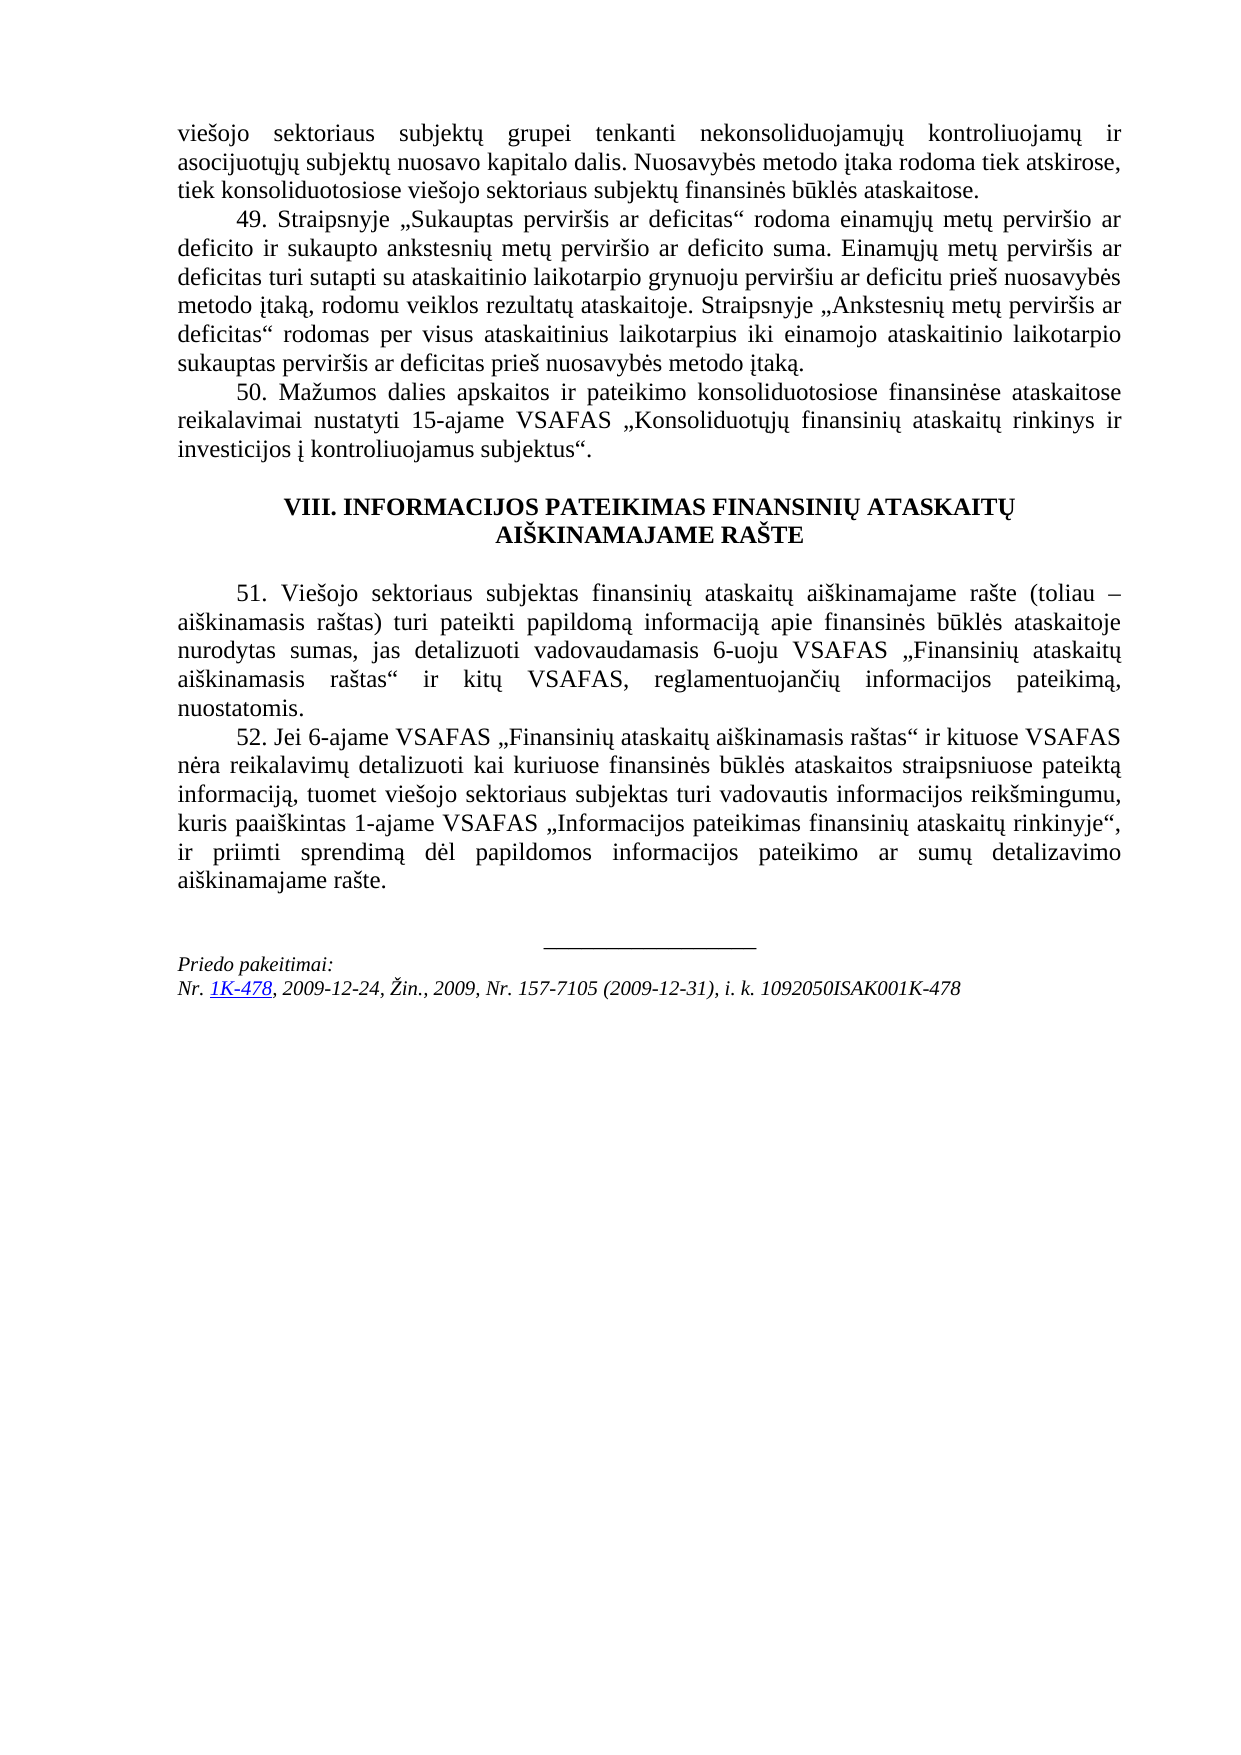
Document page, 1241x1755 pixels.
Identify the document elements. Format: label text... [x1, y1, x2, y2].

text Priedo pakeitimai: [177, 952, 1122, 976]
text _________________ [177, 923, 1122, 952]
text viešojo sektoriaus subjektų grupei tenkanti nekonsoliduojamųjų kontroliuojamų ir asocijuotųjų subjektų nuosavo kapitalo dalis. Nuosavybės metodo įtaka rodoma tiek atskirose, tiek konsoliduotosiose viešojo sektoriaus subjektų finansinės būklės ataskaitose. [177, 118, 1122, 204]
text VIII. INFORMACIJOS PATEIKIMAS FINANSINIŲ ATASKAITŲ AIŠKINAMAJAME RAŠTE [177, 492, 1122, 549]
text Nr. 1K-478, 2009-12-24, Žin., 2009, Nr. 157-7105 (2009-12-31), i. k. 1092050ISAK001K-478 [177, 976, 1122, 1000]
text 52. Jei 6-ajame VSAFAS „Finansinių ataskaitų aiškinamasis raštas“ ir kituose VSAFAS nėra reikalavimų detalizuoti kai kuriuose finansinės būklės ataskaitos straipsniuose pateiktą informaciją, tuomet viešojo sektoriaus subjektas turi vadovautis informacijos reikšmingumu, kuris paaiškintas 1-ajame VSAFAS „Informacijos pateikimas finansinių ataskaitų rinkinyje“, ir priimti sprendimą dėl papildomos informacijos pateikimo ar sumų detalizavimo aiškinamajame rašte. [177, 722, 1122, 894]
text 49. Straipsnyje „Sukauptas perviršis ar deficitas“ rodoma einamųjų metų perviršio ar deficito ir sukaupto ankstesnių metų perviršio ar deficito suma. Einamųjų metų perviršis ar deficitas turi sutapti su ataskaitinio laikotarpio grynuoju perviršiu ar deficitu prieš nuosavybės metodo įtaką, rodomu veiklos rezultatų ataskaitoje. Straipsnyje „Ankstesnių metų perviršis ar deficitas“ rodomas per visus ataskaitinius laikotarpius iki einamojo ataskaitinio laikotarpio sukauptas perviršis ar deficitas prieš nuosavybės metodo įtaką. [177, 204, 1122, 377]
text 50. Mažumos dalies apskaitos ir pateikimo konsoliduotosiose finansinėse ataskaitose reikalavimai nustatyti 15-ajame VSAFAS „Konsoliduotųjų finansinių ataskaitų rinkinys ir investicijos į kontroliuojamus subjektus“. [177, 377, 1122, 463]
text 51. Viešojo sektoriaus subjektas finansinių ataskaitų aiškinamajame rašte (toliau – aiškinamasis raštas) turi pateikti papildomą informaciją apie finansinės būklės ataskaitoje nurodytas sumas, jas detalizuoti vadovaudamasis 6-uoju VSAFAS „Finansinių ataskaitų aiškinamasis raštas“ ir kitų VSAFAS, reglamentuojančių informacijos pateikimą, nuostatomis. [177, 578, 1122, 722]
